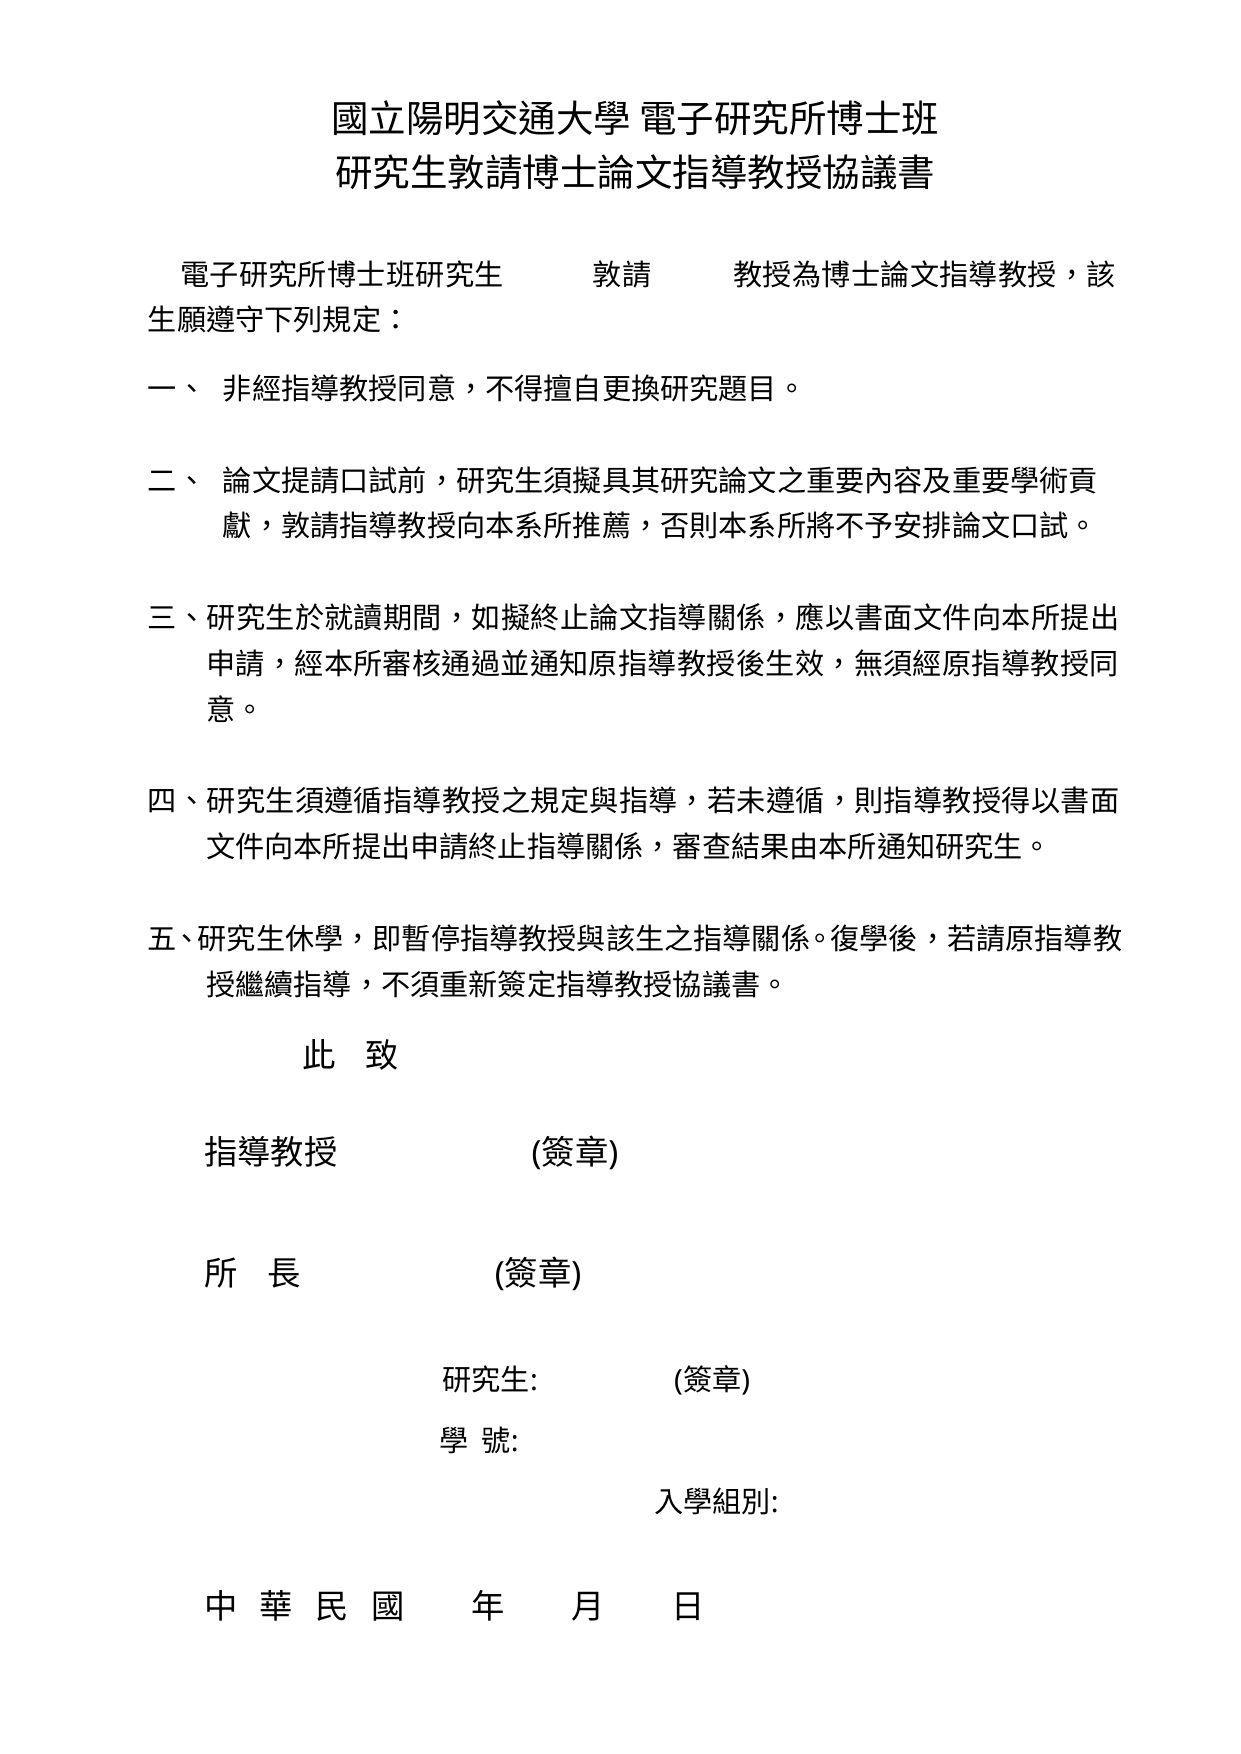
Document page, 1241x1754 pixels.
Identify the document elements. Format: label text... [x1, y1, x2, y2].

text 所 長 (簽章) [204, 1247, 1122, 1295]
text 國立陽明交通大學 電子研究所博士班 [148, 89, 1122, 143]
text 指導教授 (簽章) [204, 1126, 1122, 1174]
text 三、研究生於就讀期間，如擬終止論文指導關係，應以書面文件向本所提出申請，經本所審核通過並通知原指導教授後生效，無須經原指導教授同意。 [148, 592, 1122, 729]
text 研究生: (簽章) [148, 1356, 1122, 1399]
text 四、研究生須遵循指導教授之規定與指導，若未遵循，則指導教授得以書面文件向本所提出申請終止指導關係，審查結果由本所通知研究生。 [148, 775, 1122, 867]
text 此 致 [148, 1029, 1122, 1077]
text 中 華 民 國 年 月 日 [204, 1580, 1122, 1628]
text 學 號: [148, 1418, 1122, 1460]
text 五、研究生休學，即暫停指導教授與該生之指導關係。復學後，若請原指導教授繼續指導，不須重新簽定指導教授協議書。 [148, 913, 1122, 1004]
list 論文提請口試前，研究生須擬具其研究論文之重要內容及重要學術貢獻，敦請指導教授向本系所推薦，否則本系所將不予安排論文口試。 [148, 454, 1122, 546]
text 電子研究所博士班研究生 敦請 教授為博士論文指導教授，該生願遵守下列規定： [148, 248, 1122, 340]
text 研究生敦請博士論文指導教授協議書 [148, 143, 1122, 197]
list 非經指導教授同意，不得擅自更換研究題目。 [148, 363, 1122, 408]
text 入學組別: [654, 1479, 1122, 1521]
